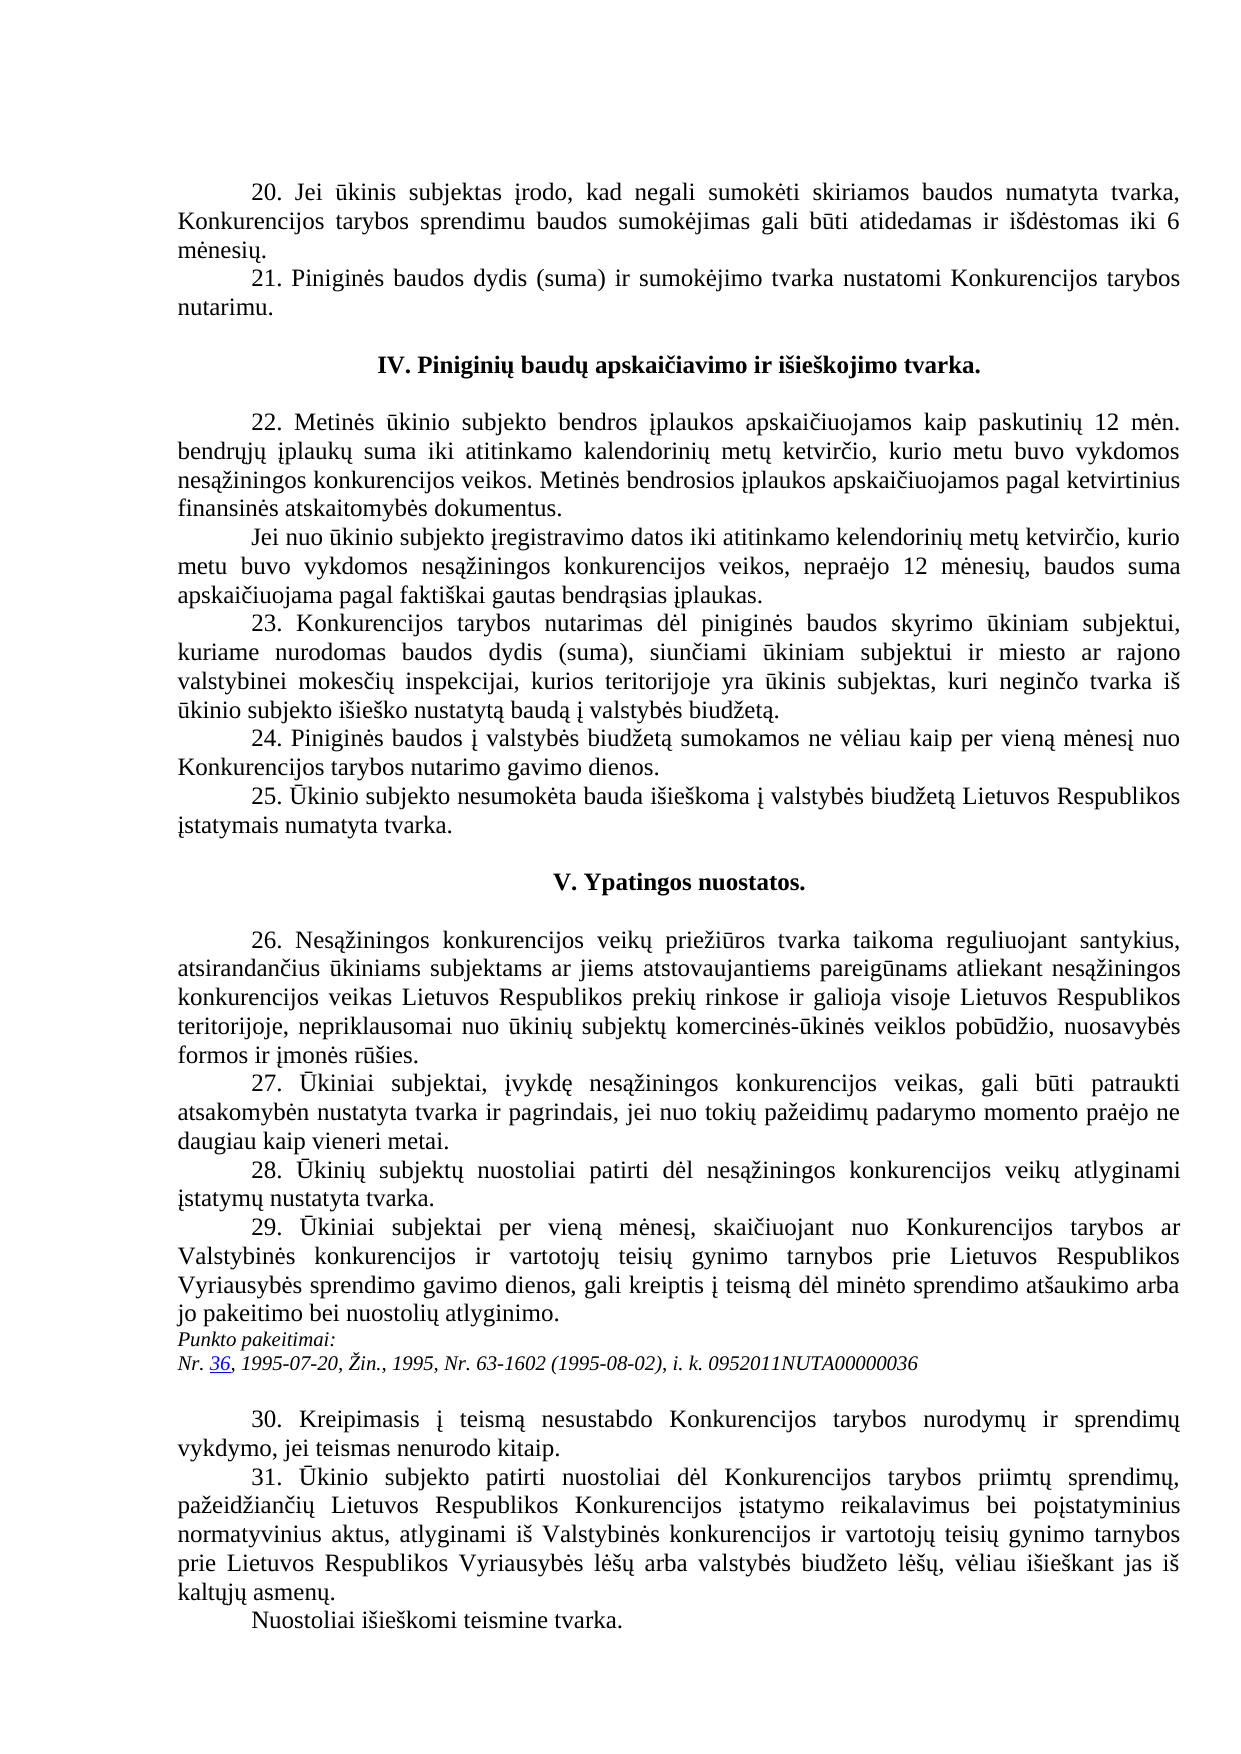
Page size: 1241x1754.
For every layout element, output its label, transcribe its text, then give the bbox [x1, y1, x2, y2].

text 25. Ūkinio subjekto nesumokėta bauda išieškoma į valstybės biudžetą Lietuvos Respublikos įstatymais numatyta tvarka. [177, 781, 1181, 838]
text 21. Piniginės baudos dydis (suma) ir sumokėjimo tvarka nustatomi Konkurencijos tarybos nutarimu. [177, 263, 1181, 321]
text 24. Piniginės baudos į valstybės biudžetą sumokamos ne vėliau kaip per vieną mėnesį nuo Konkurencijos tarybos nutarimo gavimo dienos. [177, 723, 1181, 781]
text V. Ypatingos nuostatos. [177, 867, 1181, 896]
text 23. Konkurencijos tarybos nutarimas dėl piniginės baudos skyrimo ūkiniam subjektui, kuriame nurodomas baudos dydis (suma), siunčiami ūkiniam subjektui ir miesto ar rajono valstybinei mokesčių inspekcijai, kurios teritorijoje yra ūkinis subjektas, kuri neginčo tvarka iš ūkinio subjekto išieško nustatytą baudą į valstybės biudžetą. [177, 608, 1181, 723]
text 29. Ūkiniai subjektai per vieną mėnesį, skaičiuojant nuo Konkurencijos tarybos ar Valstybinės konkurencijos ir vartotojų teisių gynimo tarnybos prie Lietuvos Respublikos Vyriausybės sprendimo gavimo dienos, gali kreiptis į teismą dėl minėto sprendimo atšaukimo arba jo pakeitimo bei nuostolių atlyginimo. [177, 1212, 1181, 1327]
text Nr. 36, 1995-07-20, Žin., 1995, Nr. 63-1602 (1995-08-02), i. k. 0952011NUTA00000036 [177, 1351, 1181, 1375]
text Jei nuo ūkinio subjekto įregistravimo datos iki atitinkamo kelendorinių metų ketvirčio, kurio metu buvo vykdomos nesąžiningos konkurencijos veikos, nepraėjo 12 mėnesių, baudos suma apskaičiuojama pagal faktiškai gautas bendrąsias įplaukas. [177, 522, 1181, 608]
text 22. Metinės ūkinio subjekto bendros įplaukos apskaičiuojamos kaip paskutinių 12 mėn. bendrųjų įplaukų suma iki atitinkamo kalendorinių metų ketvirčio, kurio metu buvo vykdomos nesąžiningos konkurencijos veikos. Metinės bendrosios įplaukos apskaičiuojamos pagal ketvirtinius finansinės atskaitomybės dokumentus. [177, 407, 1181, 522]
text 30. Kreipimasis į teismą nesustabdo Konkurencijos tarybos nurodymų ir sprendimų vykdymo, jei teismas nenurodo kitaip. [177, 1404, 1181, 1462]
text Punkto pakeitimai: [177, 1327, 1181, 1351]
text 31. Ūkinio subjekto patirti nuostoliai dėl Konkurencijos tarybos priimtų sprendimų, pažeidžiančių Lietuvos Respublikos Konkurencijos įstatymo reikalavimus bei poįstatyminius normatyvinius aktus, atlyginami iš Valstybinės konkurencijos ir vartotojų teisių gynimo tarnybos prie Lietuvos Respublikos Vyriausybės lėšų arba valstybės biudžeto lėšų, vėliau išieškant jas iš kaltųjų asmenų. [177, 1462, 1181, 1605]
text 20. Jei ūkinis subjektas įrodo, kad negali sumokėti skiriamos baudos numatyta tvarka, Konkurencijos tarybos sprendimu baudos sumokėjimas gali būti atidedamas ir išdėstomas iki 6 mėnesių. [177, 177, 1181, 263]
text 26. Nesąžiningos konkurencijos veikų priežiūros tvarka taikoma reguliuojant santykius, atsirandančius ūkiniams subjektams ar jiems atstovaujantiems pareigūnams atliekant nesąžiningos konkurencijos veikas Lietuvos Respublikos prekių rinkose ir galioja visoje Lietuvos Respublikos teritorijoje, nepriklausomai nuo ūkinių subjektų komercinės-ūkinės veiklos pobūdžio, nuosavybės formos ir įmonės rūšies. [177, 925, 1181, 1068]
text 27. Ūkiniai subjektai, įvykdę nesąžiningos konkurencijos veikas, gali būti patraukti atsakomybėn nustatyta tvarka ir pagrindais, jei nuo tokių pažeidimų padarymo momento praėjo ne daugiau kaip vieneri metai. [177, 1068, 1181, 1155]
text Nuostoliai išieškomi teismine tvarka. [177, 1605, 1181, 1634]
text IV. Piniginių baudų apskaičiavimo ir išieškojimo tvarka. [177, 350, 1181, 378]
text 28. Ūkinių subjektų nuostoliai patirti dėl nesąžiningos konkurencijos veikų atlyginami įstatymų nustatyta tvarka. [177, 1155, 1181, 1212]
